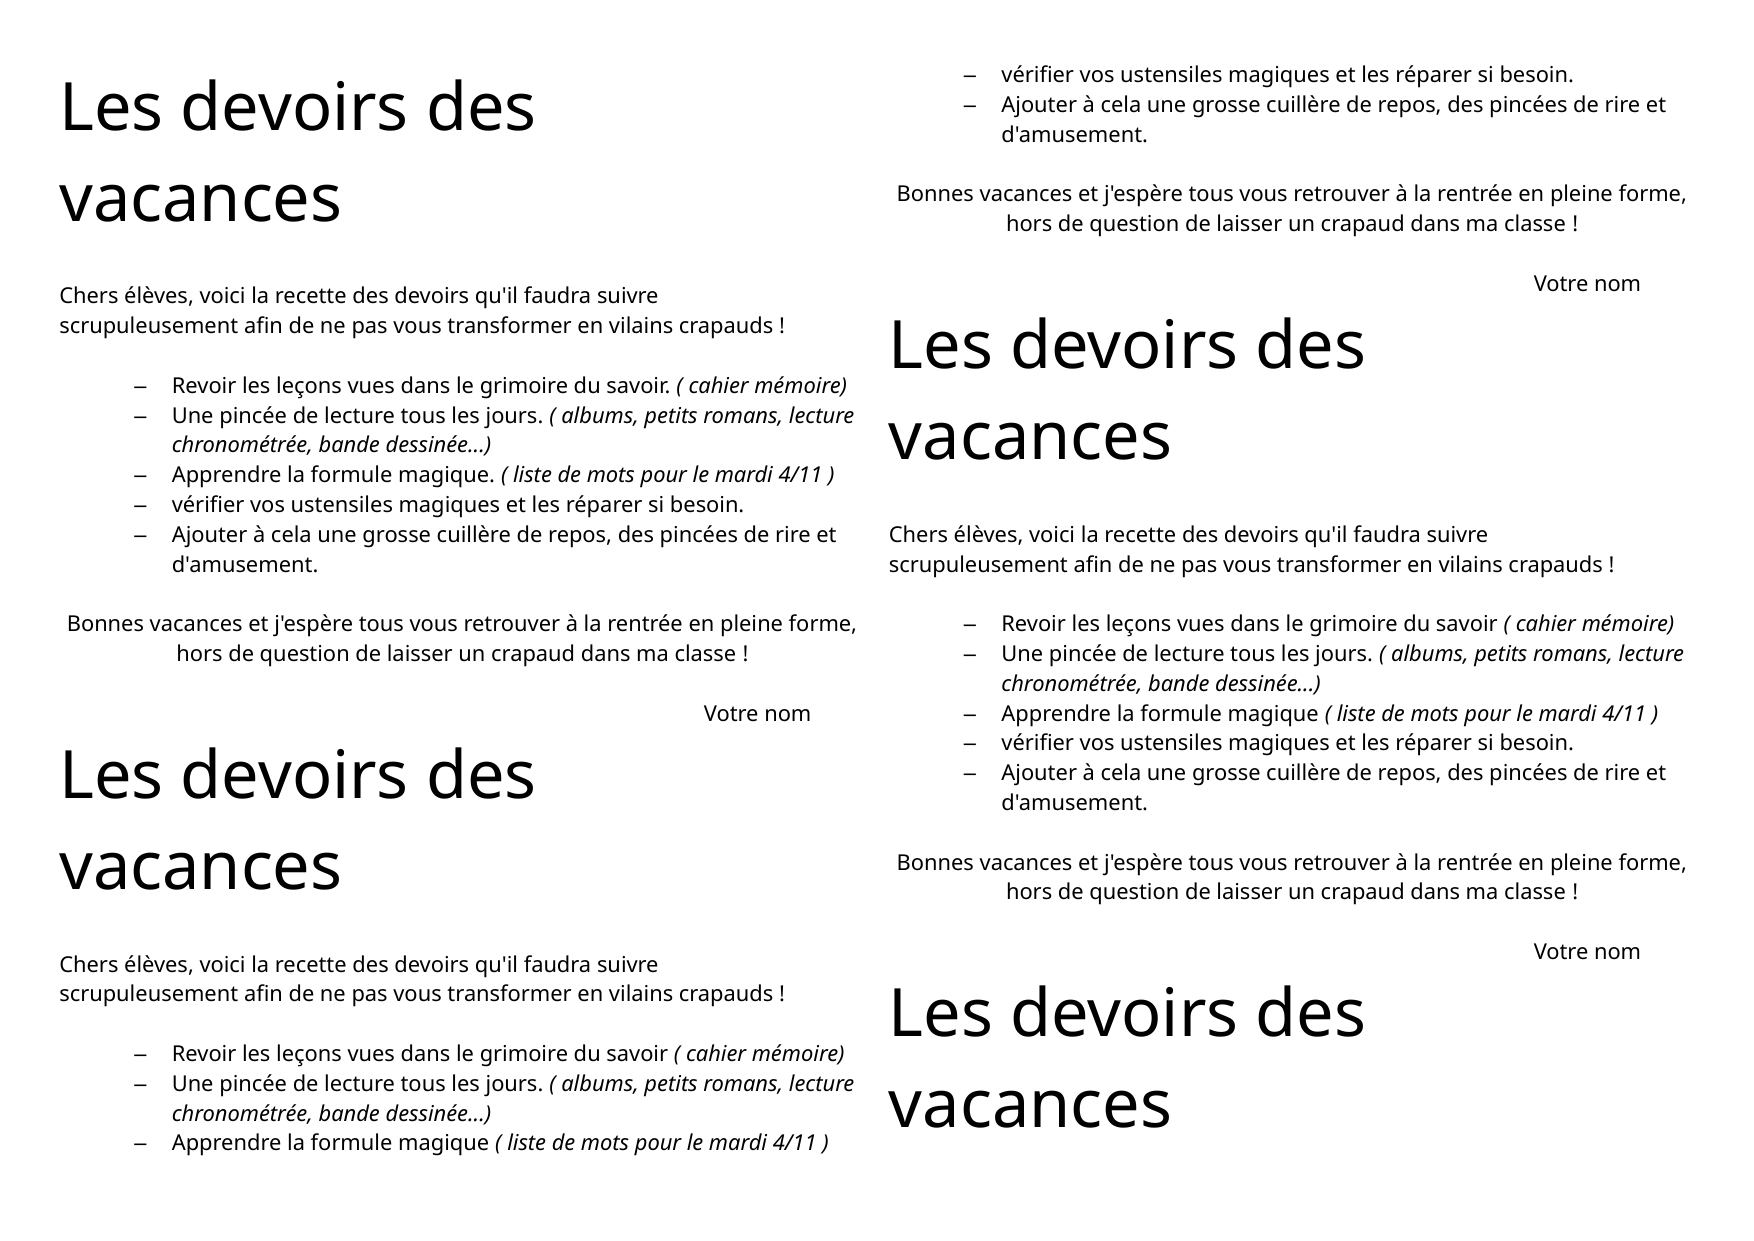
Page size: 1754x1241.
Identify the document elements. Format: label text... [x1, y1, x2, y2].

text Votre nom [889, 268, 1695, 297]
list Une pincée de lecture tous les jours. ( albums, petits romans, lecture chronométrée, bande dessinée...) [964, 638, 1695, 697]
list Revoir les leçons vues dans le grimoire du savoir ( cahier mémoire) [134, 1038, 865, 1068]
list Revoir les leçons vues dans le grimoire du savoir ( cahier mémoire) [964, 608, 1695, 638]
list Apprendre la formule magique ( liste de mots pour le mardi 4/11 ) [964, 697, 1695, 727]
text Les devoirs des vacances [59, 727, 865, 909]
text Bonnes vacances et j'espère tous vous retrouver à la rentrée en pleine forme, hors de question de laisser un crapaud dans ma classe ! [59, 608, 865, 668]
text Votre nom [889, 936, 1695, 966]
list Une pincée de lecture tous les jours. ( albums, petits romans, lecture chronométrée, bande dessinée...) [134, 399, 865, 459]
list Ajouter à cela une grosse cuillère de repos, des pincées de rire et d'amusement. [964, 757, 1695, 817]
text Chers élèves, voici la recette des devoirs qu'il faudra suivre scrupuleusement afin de ne pas vous transformer en vilains crapauds ! [59, 280, 865, 340]
text Chers élèves, voici la recette des devoirs qu'il faudra suivre scrupuleusement afin de ne pas vous transformer en vilains crapauds ! [59, 949, 865, 1008]
text Bonnes vacances et j'espère tous vous retrouver à la rentrée en pleine forme, hors de question de laisser un crapaud dans ma classe ! [889, 178, 1695, 238]
list vérifier vos ustensiles magiques et les réparer si besoin. [964, 727, 1695, 757]
list Apprendre la formule magique. ( liste de mots pour le mardi 4/11 ) [134, 459, 865, 489]
text Votre nom [59, 697, 865, 727]
text Les devoirs des vacances [59, 59, 865, 241]
list Ajouter à cela une grosse cuillère de repos, des pincées de rire et d'amusement. [964, 89, 1695, 148]
text Chers élèves, voici la recette des devoirs qu'il faudra suivre scrupuleusement afin de ne pas vous transformer en vilains crapauds ! [889, 519, 1695, 578]
text Les devoirs des vacances [889, 966, 1695, 1147]
text Les devoirs des vacances [889, 297, 1695, 479]
text Bonnes vacances et j'espère tous vous retrouver à la rentrée en pleine forme, hors de question de laisser un crapaud dans ma classe ! [889, 846, 1695, 906]
list vérifier vos ustensiles magiques et les réparer si besoin. [964, 59, 1695, 89]
list Ajouter à cela une grosse cuillère de repos, des pincées de rire et d'amusement. [134, 519, 865, 578]
list vérifier vos ustensiles magiques et les réparer si besoin. [134, 489, 865, 519]
list Apprendre la formule magique ( liste de mots pour le mardi 4/11 ) [134, 1127, 865, 1157]
list Revoir les leçons vues dans le grimoire du savoir. ( cahier mémoire) [134, 370, 865, 399]
list Une pincée de lecture tous les jours. ( albums, petits romans, lecture chronométrée, bande dessinée...) [134, 1068, 865, 1127]
